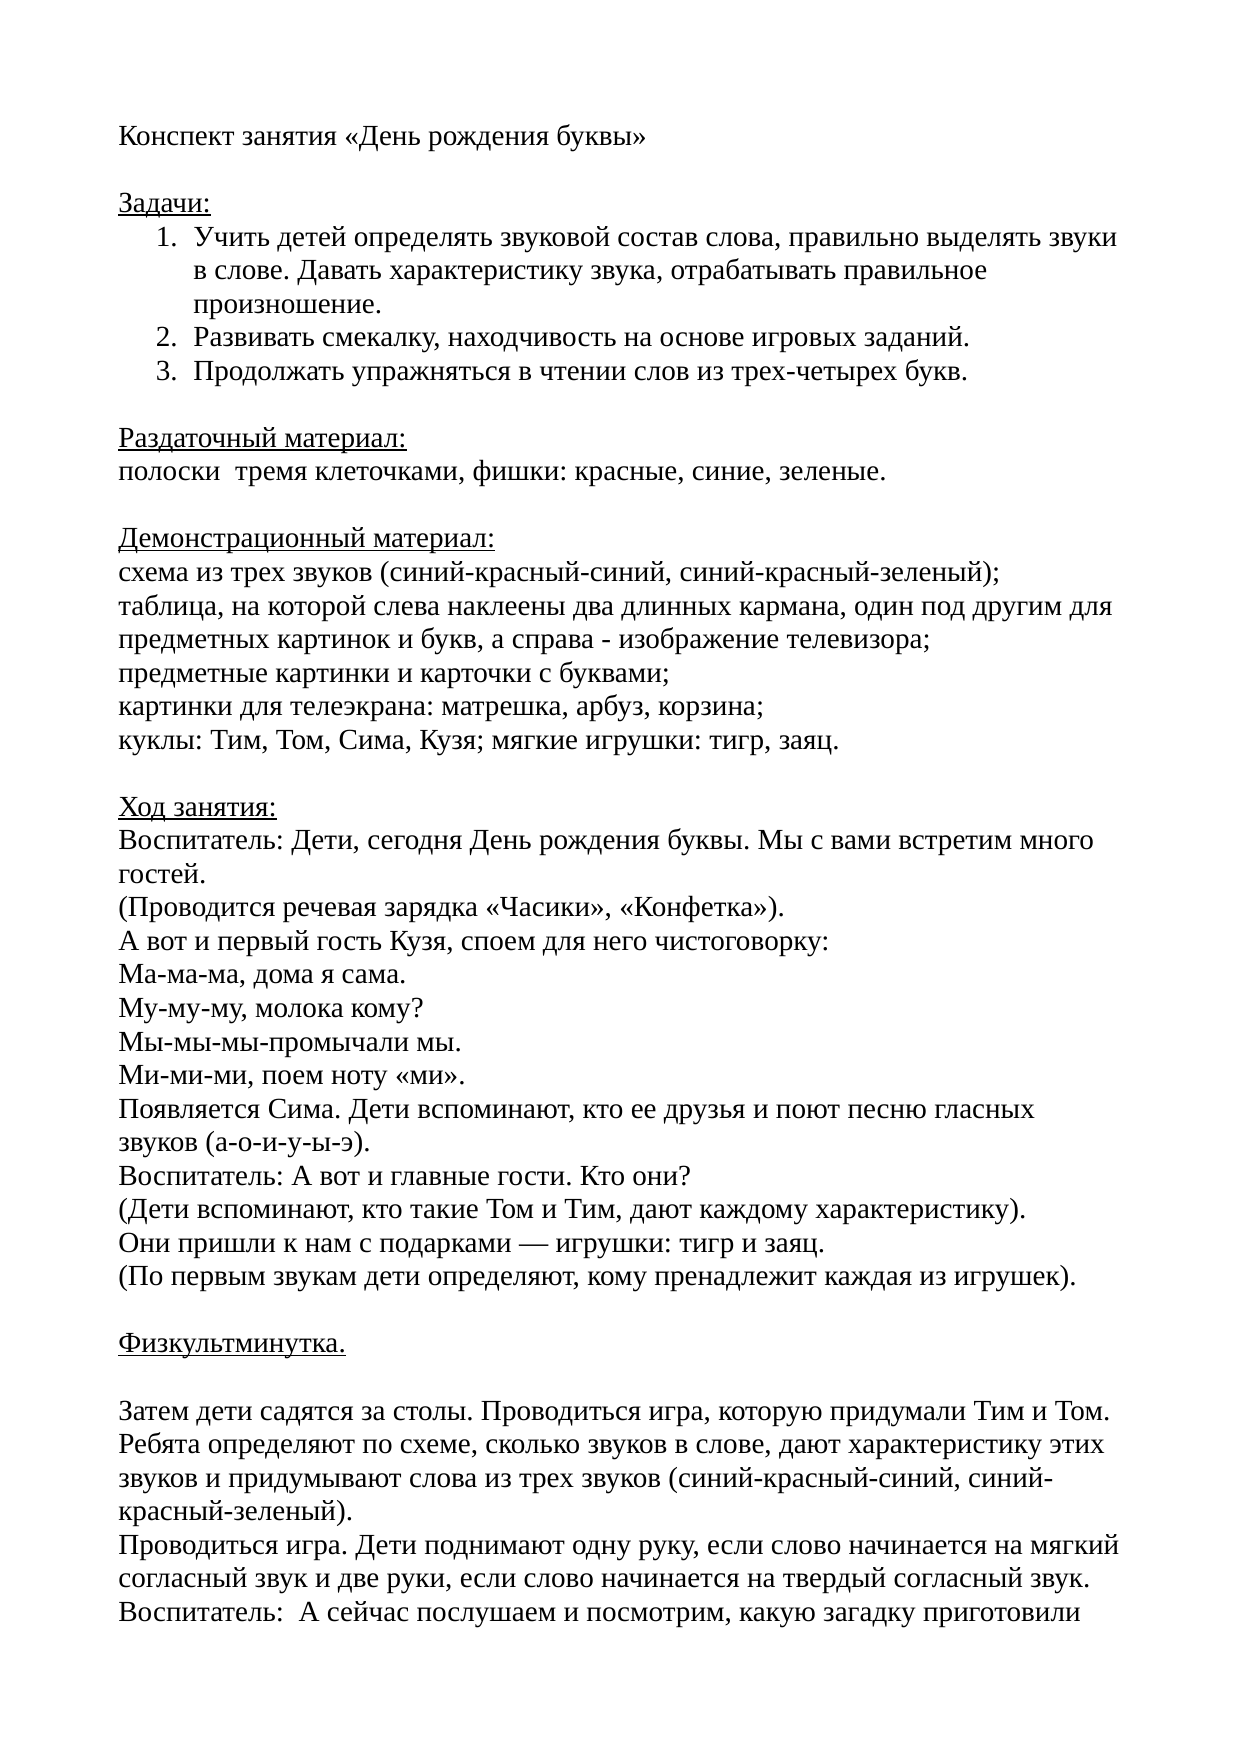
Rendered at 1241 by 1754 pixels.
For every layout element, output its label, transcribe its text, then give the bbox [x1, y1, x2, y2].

text Ход занятия: [118, 789, 1122, 822]
text А вот и первый гость Кузя, споем для него чистоговорку: [118, 923, 1122, 957]
text (Дети вспоминают, кто такие Том и Тим, дают каждому характеристику). [118, 1191, 1122, 1225]
text Воспитатель: А сейчас послушаем и посмотрим, какую загадку приготовили [118, 1594, 1122, 1627]
text Демонстрационный материал: [118, 521, 1122, 554]
text Воспитатель: А вот и главные гости. Кто они? [118, 1158, 1122, 1191]
text Задачи: [118, 185, 1122, 219]
text Воспитатель: Дети, сегодня День рождения буквы. Мы с вами встретим много гостей. [118, 822, 1122, 889]
text Мы-мы-мы-промычали мы. [118, 1024, 1122, 1057]
text Ма-ма-ма, дома я сама. [118, 957, 1122, 990]
text (По первым звукам дети определяют, кому пренадлежит каждая из игрушек). [118, 1258, 1122, 1292]
text Конспект занятия «День рождения буквы» [118, 118, 1122, 152]
text Затем дети садятся за столы. Проводиться игра, которую придумали Тим и Том. Ребята определяют по схеме, сколько звуков в слове, дают характеристику этих звуков и придумывают слова из трех звуков (синий-красный-синий, синий-красный-зеленый). [118, 1393, 1122, 1527]
list Продолжать упражняться в чтении слов из трех-четырех букв. [156, 353, 1122, 386]
text (Проводится речевая зарядка «Часики», «Конфетка»). [118, 889, 1122, 923]
list Развивать смекалку, находчивость на основе игровых заданий. [156, 319, 1122, 353]
text полоски тремя клеточками, фишки: красные, синие, зеленые. [118, 453, 1122, 487]
text Проводиться игра. Дети поднимают одну руку, если слово начинается на мягкий согласный звук и две руки, если слово начинается на твердый согласный звук. [118, 1527, 1122, 1594]
text куклы: Тим, Том, Сима, Кузя; мягкие игрушки: тигр, заяц. [118, 722, 1122, 755]
text Раздаточный материал: [118, 420, 1122, 453]
text таблица, на которой слева наклеены два длинных кармана, один под другим для предметных картинок и букв, а справа - изображение телевизора; [118, 588, 1122, 655]
text Появляется Сима. Дети вспоминают, кто ее друзья и поют песню гласных звуков (а-о-и-у-ы-э). [118, 1091, 1122, 1158]
text Они пришли к нам с подарками — игрушки: тигр и заяц. [118, 1225, 1122, 1258]
text Физкультминутка. [118, 1326, 1122, 1359]
text Му-му-му, молока кому? [118, 990, 1122, 1024]
text картинки для телеэкрана: матрешка, арбуз, корзина; [118, 688, 1122, 722]
text схема из трех звуков (синий-красный-синий, синий-красный-зеленый); [118, 554, 1122, 588]
text предметные картинки и карточки с буквами; [118, 655, 1122, 688]
text Ми-ми-ми, поем ноту «ми». [118, 1057, 1122, 1091]
list Учить детей определять звуковой состав слова, правильно выделять звуки в слове. Давать характеристику звука, отрабатывать правильное произношение. [156, 219, 1122, 319]
